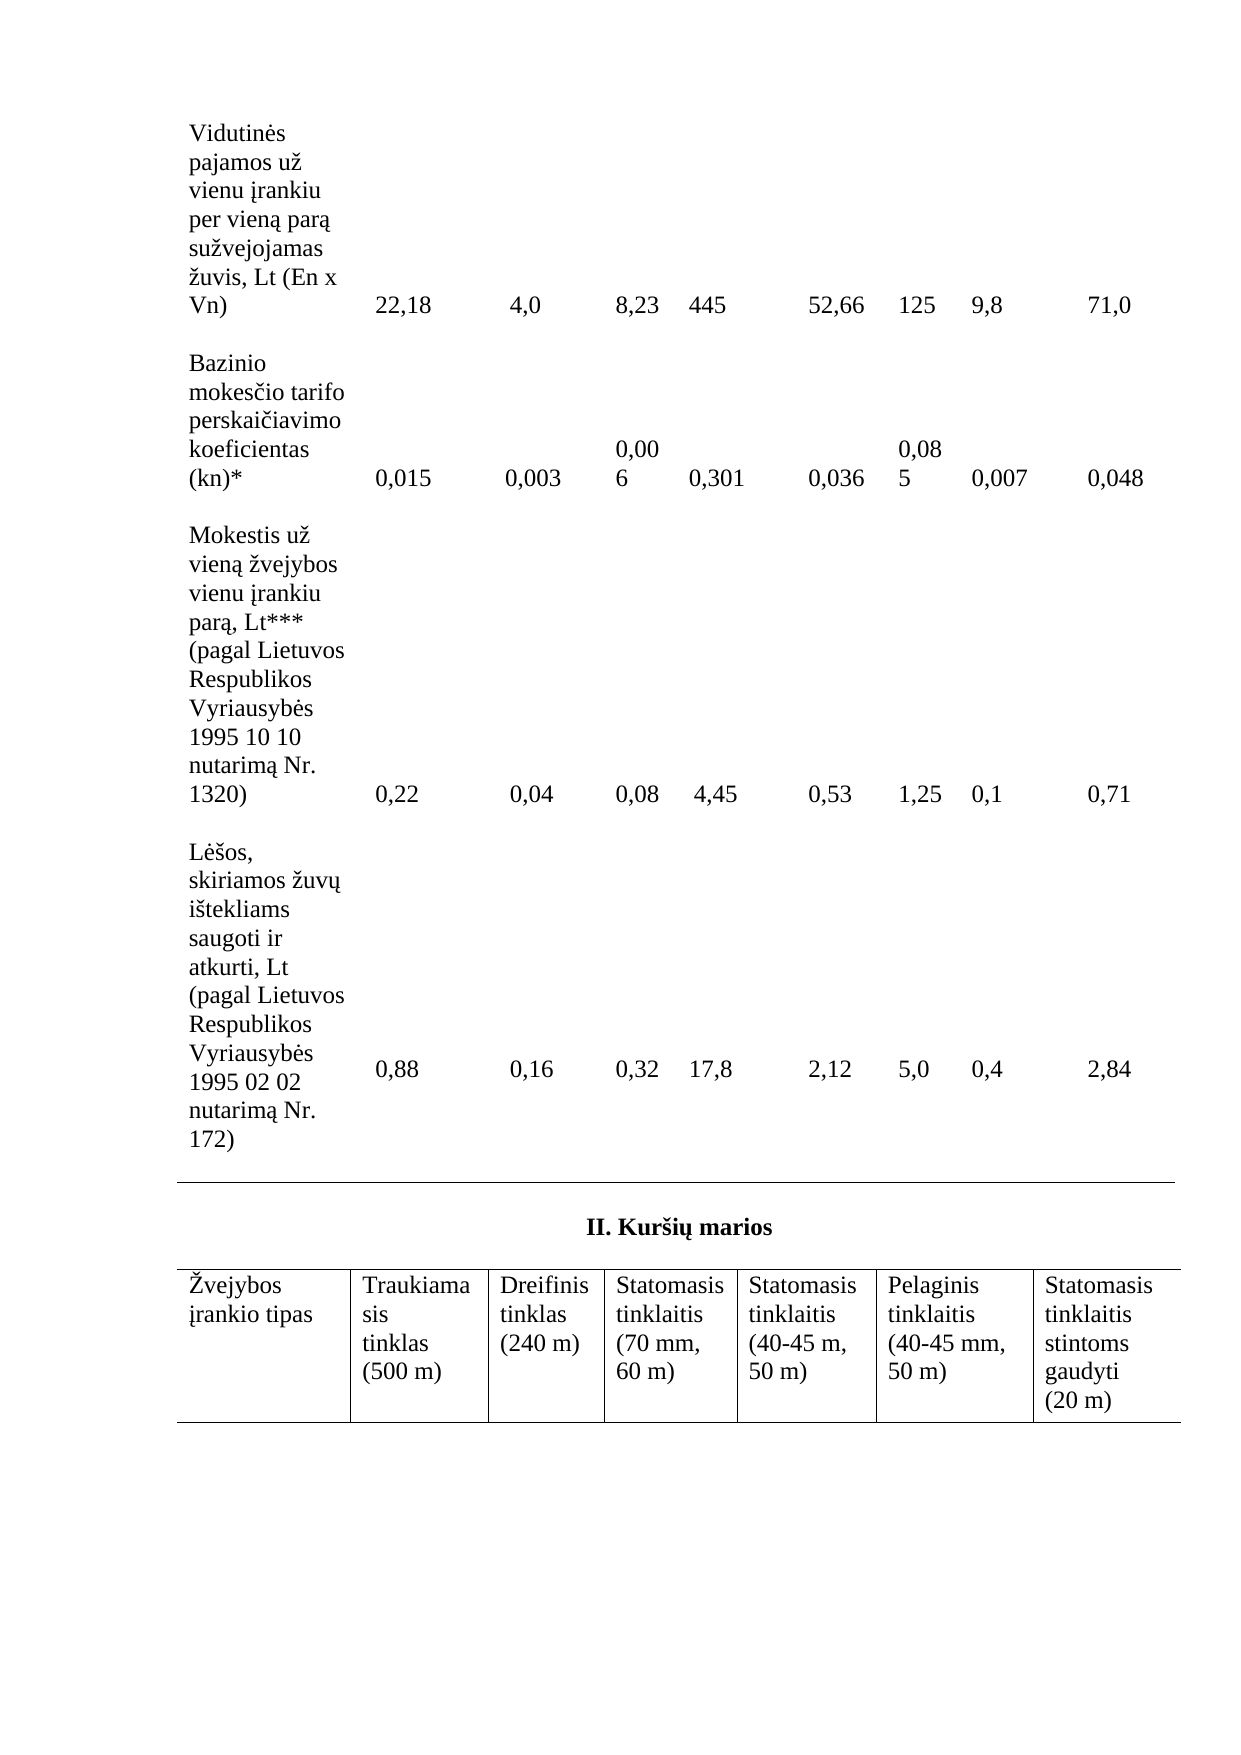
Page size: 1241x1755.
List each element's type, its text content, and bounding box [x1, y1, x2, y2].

table_cell [604, 895, 677, 925]
table_cell [498, 837, 604, 866]
table_cell [1076, 925, 1175, 955]
table_cell [797, 147, 887, 176]
text II. Kuršių marios [177, 1212, 1181, 1240]
table_header Statomasis tinklaitis stintoms gaudyti (20 m) [1034, 1270, 1181, 1422]
table_cell [1175, 866, 1181, 895]
table_cell 0,32 [604, 955, 677, 1182]
table_cell [732, 1481, 876, 1509]
table_cell 0,003 [494, 377, 604, 492]
table_cell [364, 837, 498, 866]
table_cell 0,04 [498, 636, 604, 808]
table_cell 0,88 [364, 955, 498, 1182]
table_cell [960, 895, 1076, 925]
table_cell 52,66 [797, 176, 887, 319]
table_cell [678, 118, 797, 147]
table_cell 4,0 [498, 176, 604, 319]
table_cell [1076, 147, 1181, 176]
table_cell [351, 1452, 489, 1481]
table_cell [797, 348, 887, 377]
table_cell [887, 348, 960, 377]
table_cell [364, 118, 498, 147]
table_cell [1076, 118, 1181, 147]
table_header Žvejybos įrankio tipas [177, 1270, 350, 1422]
table_cell [604, 521, 682, 549]
table_cell [797, 607, 887, 636]
table_cell [364, 549, 498, 578]
table_cell [604, 925, 677, 955]
table_cell [960, 925, 1076, 955]
table_cell 8,23 [604, 176, 677, 319]
table_cell 22,18 [364, 176, 498, 319]
table_cell [678, 866, 797, 895]
table_cell 445 [678, 176, 797, 319]
table_cell [887, 925, 960, 955]
table_cell [682, 607, 797, 636]
table_cell 0,71 [1076, 636, 1181, 808]
table_cell [797, 866, 887, 895]
table_cell [1175, 837, 1181, 866]
table_cell [604, 578, 682, 607]
table_cell [498, 866, 604, 895]
table_cell [604, 147, 677, 176]
table_cell 71,0 [1076, 176, 1181, 319]
table_cell [960, 578, 1076, 607]
table_cell [604, 549, 682, 578]
table_cell 125 [887, 176, 960, 319]
table_cell [678, 895, 797, 925]
table_cell [1076, 607, 1181, 636]
table_cell [960, 118, 1076, 147]
table_cell 0,007 [960, 377, 1076, 492]
table_cell [1076, 895, 1175, 925]
table_cell [797, 925, 887, 955]
table_cell [604, 866, 677, 895]
table_cell [887, 837, 960, 866]
table_cell 2,12 [797, 955, 887, 1182]
table_cell [797, 521, 887, 549]
table_cell [604, 118, 677, 147]
table_cell [797, 118, 887, 147]
table_cell [604, 607, 682, 636]
table_cell [498, 607, 604, 636]
table_cell 0,015 [364, 377, 494, 492]
table_cell [887, 147, 960, 176]
table_header Pelaginis tinklaitis (40-45 mm, 50 m) [877, 1270, 1033, 1422]
table_cell [364, 607, 498, 636]
table_cell [1175, 925, 1181, 955]
table_cell [604, 348, 677, 377]
table_cell [364, 925, 498, 955]
table_cell [605, 1481, 732, 1509]
table_cell 0,048 [1076, 377, 1181, 492]
table_cell [177, 319, 1181, 348]
table_cell [678, 925, 797, 955]
table_cell [1038, 1452, 1181, 1481]
table_cell [887, 118, 960, 147]
table_cell [876, 1481, 1038, 1509]
table_cell [177, 1423, 1181, 1452]
table_cell [887, 521, 960, 549]
table_cell 0,036 [797, 377, 887, 492]
table_cell [489, 1481, 604, 1509]
table_cell [1175, 895, 1181, 925]
table_cell [498, 147, 604, 176]
table_cell [364, 866, 498, 895]
table_cell 0,4 [960, 955, 1076, 1182]
table_cell [1076, 837, 1175, 866]
table_cell 0,08 [604, 636, 682, 808]
table_cell 9,8 [960, 176, 1076, 319]
table_cell [489, 1452, 604, 1481]
table_cell [682, 549, 797, 578]
table_cell [960, 837, 1076, 866]
table_cell [797, 895, 887, 925]
table_cell [1076, 578, 1181, 607]
table_cell [682, 521, 797, 549]
table_cell [887, 578, 960, 607]
table_cell [498, 118, 604, 147]
table_cell [887, 866, 960, 895]
table_cell [364, 521, 498, 549]
table_cell [797, 837, 887, 866]
table_header Statomasis tinklaitis (70 mm, 60 m) [605, 1270, 737, 1422]
table_cell [364, 895, 498, 925]
table_cell [678, 348, 797, 377]
table_cell [887, 607, 960, 636]
table_cell [682, 578, 797, 607]
table_cell [678, 837, 797, 866]
table_cell [364, 578, 498, 607]
table_cell [887, 549, 960, 578]
table_header Statomasis tinklaitis (40-45 m, 50 m) [738, 1270, 876, 1422]
table_cell [1076, 348, 1181, 377]
table_cell Bazinio mokesčio tarifo perskaičiavimo koeficientas (kn)* [177, 348, 364, 492]
table_cell 2,84 [1076, 955, 1175, 1182]
table_header Dreifinis tinklas (240 m) [489, 1270, 604, 1422]
table_cell 0,006 [604, 377, 677, 492]
table_cell [605, 1452, 732, 1481]
table_cell [960, 549, 1076, 578]
table_cell [1076, 549, 1181, 578]
table_cell [876, 1452, 1038, 1481]
table_cell [498, 578, 604, 607]
table_cell 5,0 [887, 955, 960, 1182]
table_cell 0,1 [960, 636, 1076, 808]
table_cell [678, 147, 797, 176]
table_cell [960, 147, 1076, 176]
table_cell [960, 521, 1076, 549]
table_cell [498, 521, 604, 549]
table_cell 0,22 [364, 636, 498, 808]
table_cell [960, 866, 1076, 895]
table_cell [498, 925, 604, 955]
table_cell [364, 147, 498, 176]
table_cell Vidutinės pajamos už vienu įrankiu per vieną parą sužvejojamas žuvis, Lt (En x Vn) [177, 118, 364, 319]
table_cell [1038, 1481, 1181, 1509]
table_cell [1076, 521, 1181, 549]
table_cell [797, 578, 887, 607]
table_cell 1,25 [887, 636, 960, 808]
table_cell [177, 808, 1175, 837]
table_cell [1076, 866, 1175, 895]
table_cell [960, 607, 1076, 636]
table_header Traukiamasis tinklas (500 m) [351, 1270, 488, 1422]
table_cell [498, 549, 604, 578]
table_cell [494, 348, 604, 377]
table_cell Lėšos, skiriamos žuvų ištekliams saugoti ir atkurti, Lt (pagal Lietuvos Respublikos Vyriausybės 1995 02 02 nutarimą Nr. 172) [177, 837, 364, 1182]
table_cell 4,45 [682, 636, 797, 808]
table_cell 17,8 [678, 955, 797, 1182]
table_cell [498, 895, 604, 925]
table_cell [177, 492, 1181, 521]
table_cell [887, 895, 960, 925]
table_cell [604, 837, 677, 866]
table_cell 0,16 [498, 955, 604, 1182]
table_cell [1175, 808, 1181, 837]
table_cell [351, 1481, 489, 1509]
table_cell Mokestis už vieną žvejybos vienu įrankiu parą, Lt*** (pagal Lietuvos Respublikos Vyriausybės 1995 10 10 nutarimą Nr. 1320) [177, 521, 364, 808]
table_cell [797, 549, 887, 578]
table_cell 0,53 [797, 636, 887, 808]
table_cell 0,085 [887, 377, 960, 492]
table_cell [1175, 955, 1181, 1182]
table_cell [177, 1452, 351, 1509]
table_cell [960, 348, 1076, 377]
table_cell 0,301 [678, 377, 797, 492]
table_cell [732, 1452, 876, 1481]
table_cell [364, 348, 494, 377]
